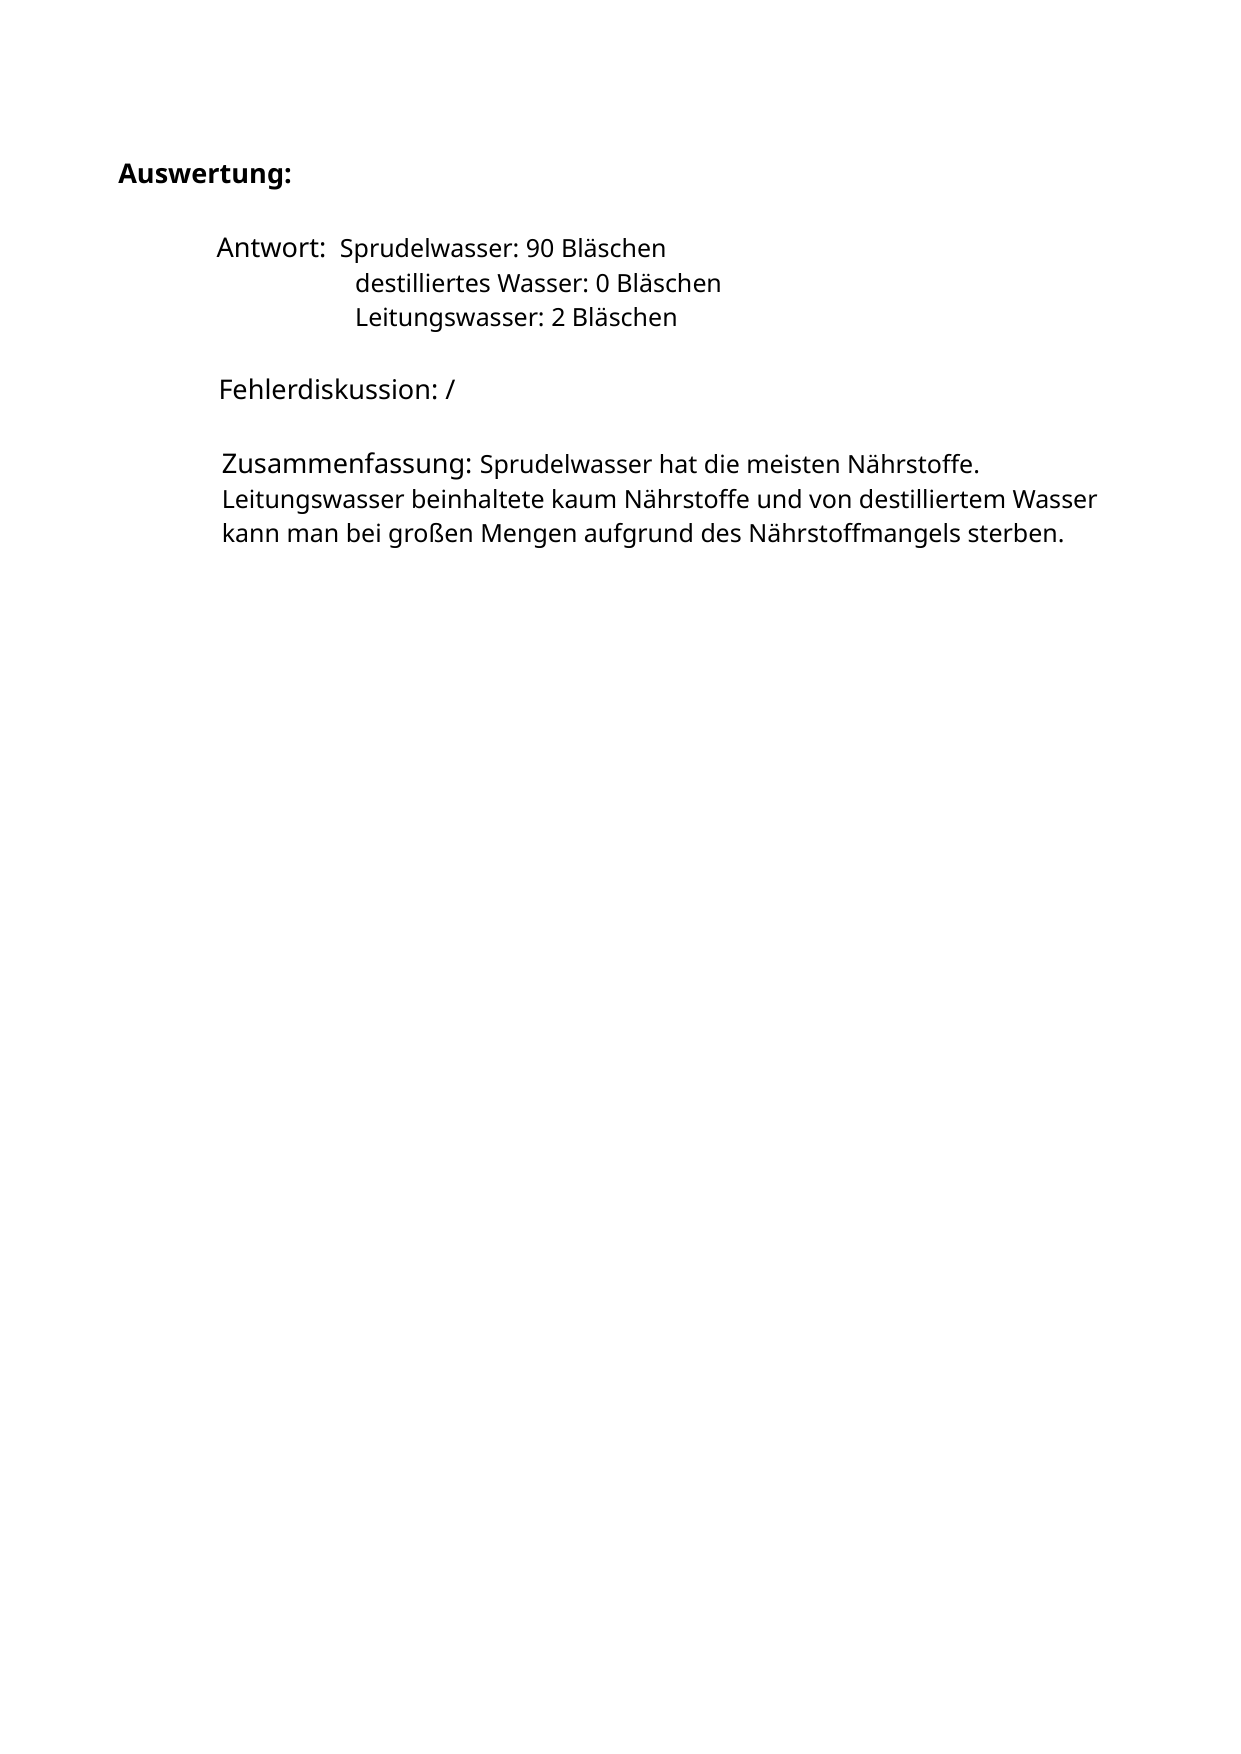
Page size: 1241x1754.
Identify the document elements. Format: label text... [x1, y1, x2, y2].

text Fehlerdiskussion: / [218, 371, 1122, 407]
text Zusammenfassung: Sprudelwasser hat die meisten Nährstoffe. Leitungswasser beinhaltete kaum Nährstoffe und von destilliertem Wasser kann man bei großen Mengen aufgrund des Nährstoffmangels sterben. [222, 444, 1122, 549]
text destilliertes Wasser: 0 Bläschen [355, 266, 1122, 300]
text Leitungswasser: 2 Bläschen [355, 300, 1122, 334]
text Antwort: Sprudelwasser: 90 Bläschen [216, 229, 1122, 266]
text Auswertung: [118, 155, 1122, 192]
